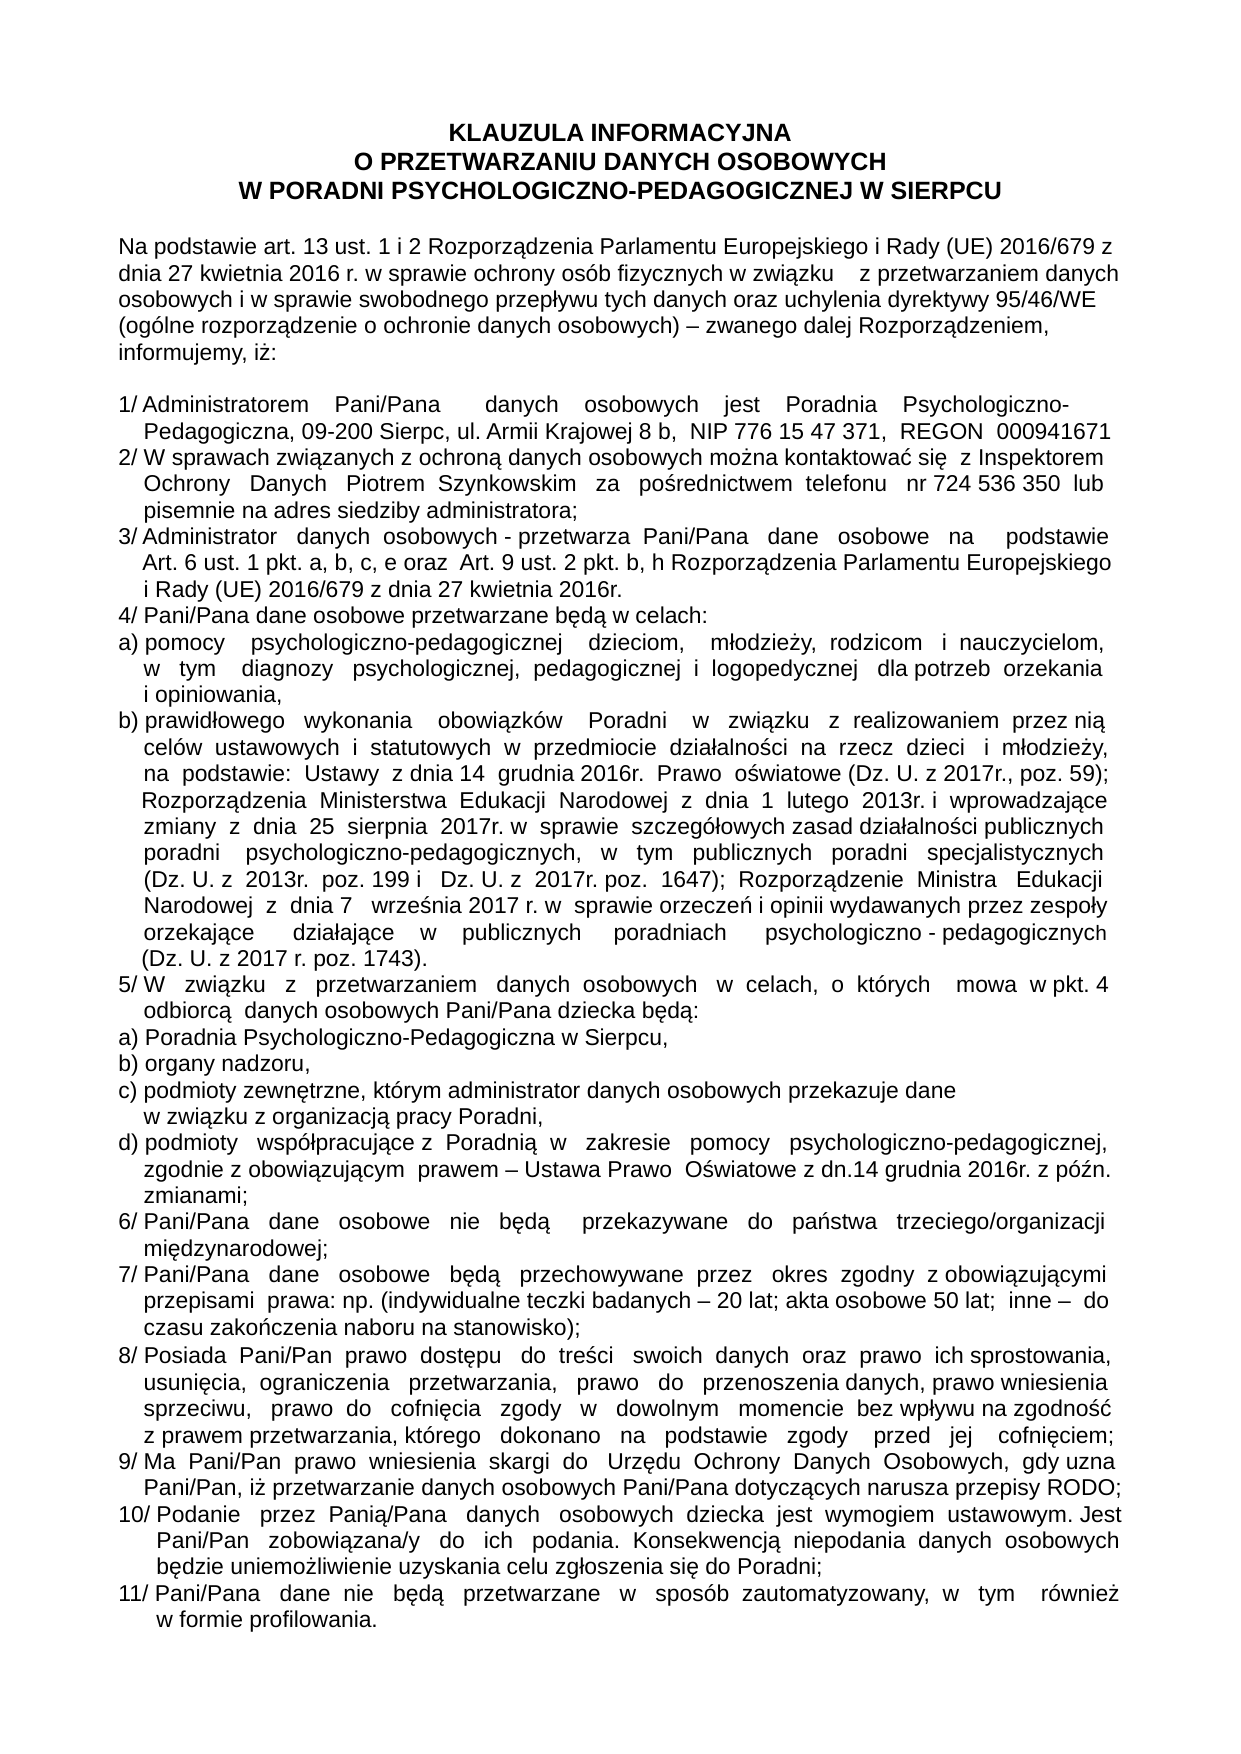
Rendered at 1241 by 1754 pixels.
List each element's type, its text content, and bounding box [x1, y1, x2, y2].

text orzekające działające w publicznych poradniach psychologiczno - pedagogicznych [118, 918, 1122, 945]
text O PRZETWARZANIU DANYCH OSOBOWYCH [118, 147, 1122, 176]
text c) podmioty zewnętrzne, którym administrator danych osobowych przekazuje dane [118, 1077, 1122, 1103]
text i opiniowania, [118, 681, 1122, 707]
text (Dz. U. z 2017 r. poz. 1743). [118, 945, 1122, 971]
text czasu zakończenia naboru na stanowisko); [118, 1314, 1122, 1340]
text Narodowej z dnia 7 września 2017 r. w sprawie orzeczeń i opinii wydawanych przez zespoły [118, 892, 1122, 918]
text sprzeciwu, prawo do cofnięcia zgody w dowolnym momencie bez wpływu na zgodność [118, 1395, 1122, 1422]
text z prawem przetwarzania, którego dokonano na podstawie zgody przed jej cofnięciem; [118, 1422, 1122, 1448]
text odbiorcą danych osobowych Pani/Pana dziecka będą: [118, 997, 1122, 1024]
text w związku z organizacją pracy Poradni, [118, 1103, 1122, 1129]
text 11/ Pani/Pana dane nie będą przetwarzane w sposób zautomatyzowany, w tym również [118, 1580, 1122, 1606]
text b) organy nadzoru, [118, 1050, 1122, 1077]
text 4/ Pani/Pana dane osobowe przetwarzane będą w celach: [118, 602, 1122, 628]
text zgodnie z obowiązującym prawem – Ustawa Prawo Oświatowe z dn.14 grudnia 2016r. z późn. [118, 1156, 1122, 1182]
text Ochrony Danych Piotrem Szynkowskim za pośrednictwem telefonu nr 724 536 350 lub [118, 470, 1122, 497]
text 5/ W związku z przetwarzaniem danych osobowych w celach, o których mowa w pkt. 4 [118, 971, 1122, 997]
text 6/ Pani/Pana dane osobowe nie będą przekazywane do państwa trzeciego/organizacji [118, 1208, 1122, 1235]
text KLAUZULA INFORMACYJNA [118, 118, 1122, 147]
text 7/ Pani/Pana dane osobowe będą przechowywane przez okres zgodny z obowiązującymi [118, 1261, 1122, 1287]
text na podstawie: Ustawy z dnia 14 grudnia 2016r. Prawo oświatowe (Dz. U. z 2017r., poz. 59); [118, 760, 1122, 787]
text Na podstawie art. 13 ust. 1 i 2 Rozporządzenia Parlamentu Europejskiego i Rady (UE) 2016/679 z dnia 27 kwietnia 2016 r. w sprawie ochrony osób fizycznych w związku z przetwarzaniem danych osobowych i w sprawie swobodnego przepływu tych danych oraz uchylenia dyrektywy 95/46/WE (ogólne rozporządzenie o ochronie danych osobowych) – zwanego dalej Rozporządzeniem, informujemy, iż: [118, 233, 1122, 365]
text pisemnie na adres siedziby administratora; [118, 497, 1122, 523]
text 3/ Administrator danych osobowych - przetwarza Pani/Pana dane osobowe na podstawie [118, 523, 1122, 549]
text 10/ Podanie przez Panią/Pana danych osobowych dziecka jest wymogiem ustawowym. Jest [118, 1501, 1122, 1527]
text celów ustawowych i statutowych w przedmiocie działalności na rzecz dzieci i młodzieży, [118, 734, 1122, 760]
text Art. 6 ust. 1 pkt. a, b, c, e oraz Art. 9 ust. 2 pkt. b, h Rozporządzenia Parlamentu Europejskiego [118, 549, 1122, 576]
text b) prawidłowego wykonania obowiązków Poradni w związku z realizowaniem przez nią [118, 707, 1122, 734]
text Pani/Pan, iż przetwarzanie danych osobowych Pani/Pana dotyczących narusza przepisy RODO; [118, 1474, 1122, 1501]
text 2/ W sprawach związanych z ochroną danych osobowych można kontaktować się z Inspektorem [118, 444, 1122, 470]
text 8/ Posiada Pani/Pan prawo dostępu do treści swoich danych oraz prawo ich sprostowania, [118, 1340, 1122, 1369]
text (Dz. U. z 2013r. poz. 199 i Dz. U. z 2017r. poz. 1647); Rozporządzenie Ministra Edukacji [118, 866, 1122, 892]
text poradni psychologiczno-pedagogicznych, w tym publicznych poradni specjalistycznych [118, 839, 1122, 866]
text przepisami prawa: np. (indywidualne teczki badanych – 20 lat; akta osobowe 50 lat; inne – do [118, 1287, 1122, 1314]
text Rozporządzenia Ministerstwa Edukacji Narodowej z dnia 1 lutego 2013r. i wprowadzające [118, 787, 1122, 813]
text zmiany z dnia 25 sierpnia 2017r. w sprawie szczegółowych zasad działalności publicznych [118, 813, 1122, 839]
text d) podmioty współpracujące z Poradnią w zakresie pomocy psychologiczno-pedagogicznej, [118, 1129, 1122, 1156]
text a) pomocy psychologiczno-pedagogicznej dzieciom, młodzieży, rodzicom i nauczycielom, [118, 628, 1122, 655]
text Pani/Pan zobowiązana/y do ich podania. Konsekwencją niepodania danych osobowych [118, 1527, 1122, 1553]
text będzie uniemożliwienie uzyskania celu zgłoszenia się do Poradni; [118, 1553, 1122, 1580]
text międzynarodowej; [118, 1235, 1122, 1261]
text w formie profilowania. [118, 1606, 1122, 1632]
text zmianami; [118, 1182, 1122, 1208]
text 1/ Administratorem Pani/Pana danych osobowych jest Poradnia Psychologiczno- [118, 391, 1122, 418]
text usunięcia, ograniczenia przetwarzania, prawo do przenoszenia danych, prawo wniesienia [118, 1369, 1122, 1395]
text 9/ Ma Pani/Pan prawo wniesienia skargi do Urzędu Ochrony Danych Osobowych, gdy uzna [118, 1448, 1122, 1474]
text a) Poradnia Psychologiczno-Pedagogiczna w Sierpcu, [118, 1024, 1122, 1050]
text Pedagogiczna, 09-200 Sierpc, ul. Armii Krajowej 8 b, NIP 776 15 47 371, REGON 000941671 [118, 418, 1122, 444]
text i Rady (UE) 2016/679 z dnia 27 kwietnia 2016r. [118, 576, 1122, 602]
text W PORADNI PSYCHOLOGICZNO-PEDAGOGICZNEJ W SIERPCU [118, 176, 1122, 204]
text w tym diagnozy psychologicznej, pedagogicznej i logopedycznej dla potrzeb orzekania [118, 655, 1122, 681]
